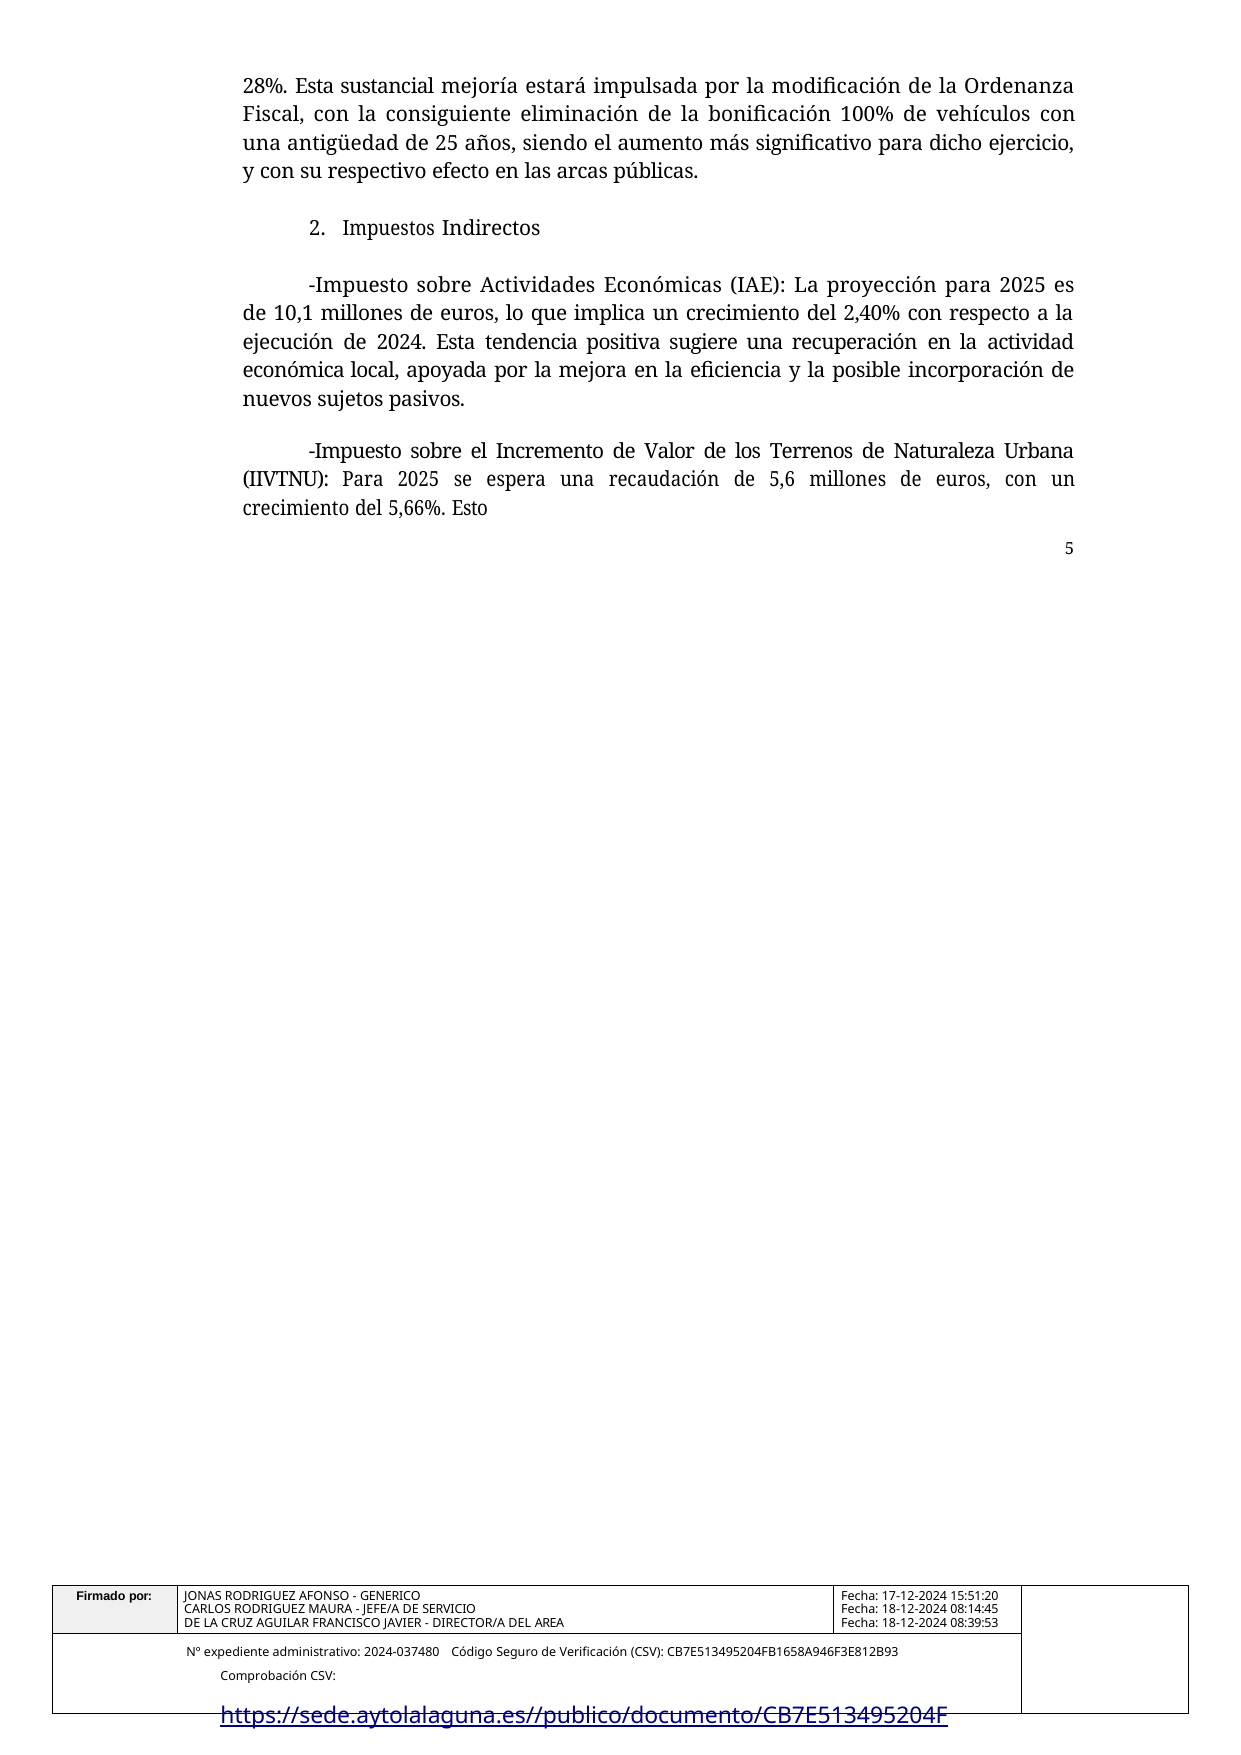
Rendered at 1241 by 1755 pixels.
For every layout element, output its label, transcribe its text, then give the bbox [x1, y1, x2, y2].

text 28%. Esta sustancial mejoría estará impulsada por la modificación de la Ordenanza Fiscal, con la consiguiente eliminación de la bonificación 100% de vehículos con una antigüedad de 25 años, siendo el aumento más significativo para dicho ejercicio, y con su respectivo efecto en las arcas públicas. [242, 71, 1075, 184]
text -Impuesto sobre el Incremento de Valor de los Terrenos de Naturaleza Urbana (IIVTNU): Para 2025 se espera una recaudación de 5,6 millones de euros, con un crecimiento del 5,66%. Esto [242, 436, 1075, 521]
text -Impuesto sobre Actividades Económicas (IAE): La proyección para 2025 es de 10,1 millones de euros, lo que implica un crecimiento del 2,40% con respecto a la ejecución de 2024. Esta tendencia positiva sugiere una recuperación en la actividad económica local, apoyada por la mejora en la eficiencia y la posible incorporación de nuevos sujetos pasivos. [242, 270, 1075, 412]
list Impuestos Indirectos [309, 213, 1196, 242]
text 5 [44, 537, 1075, 560]
